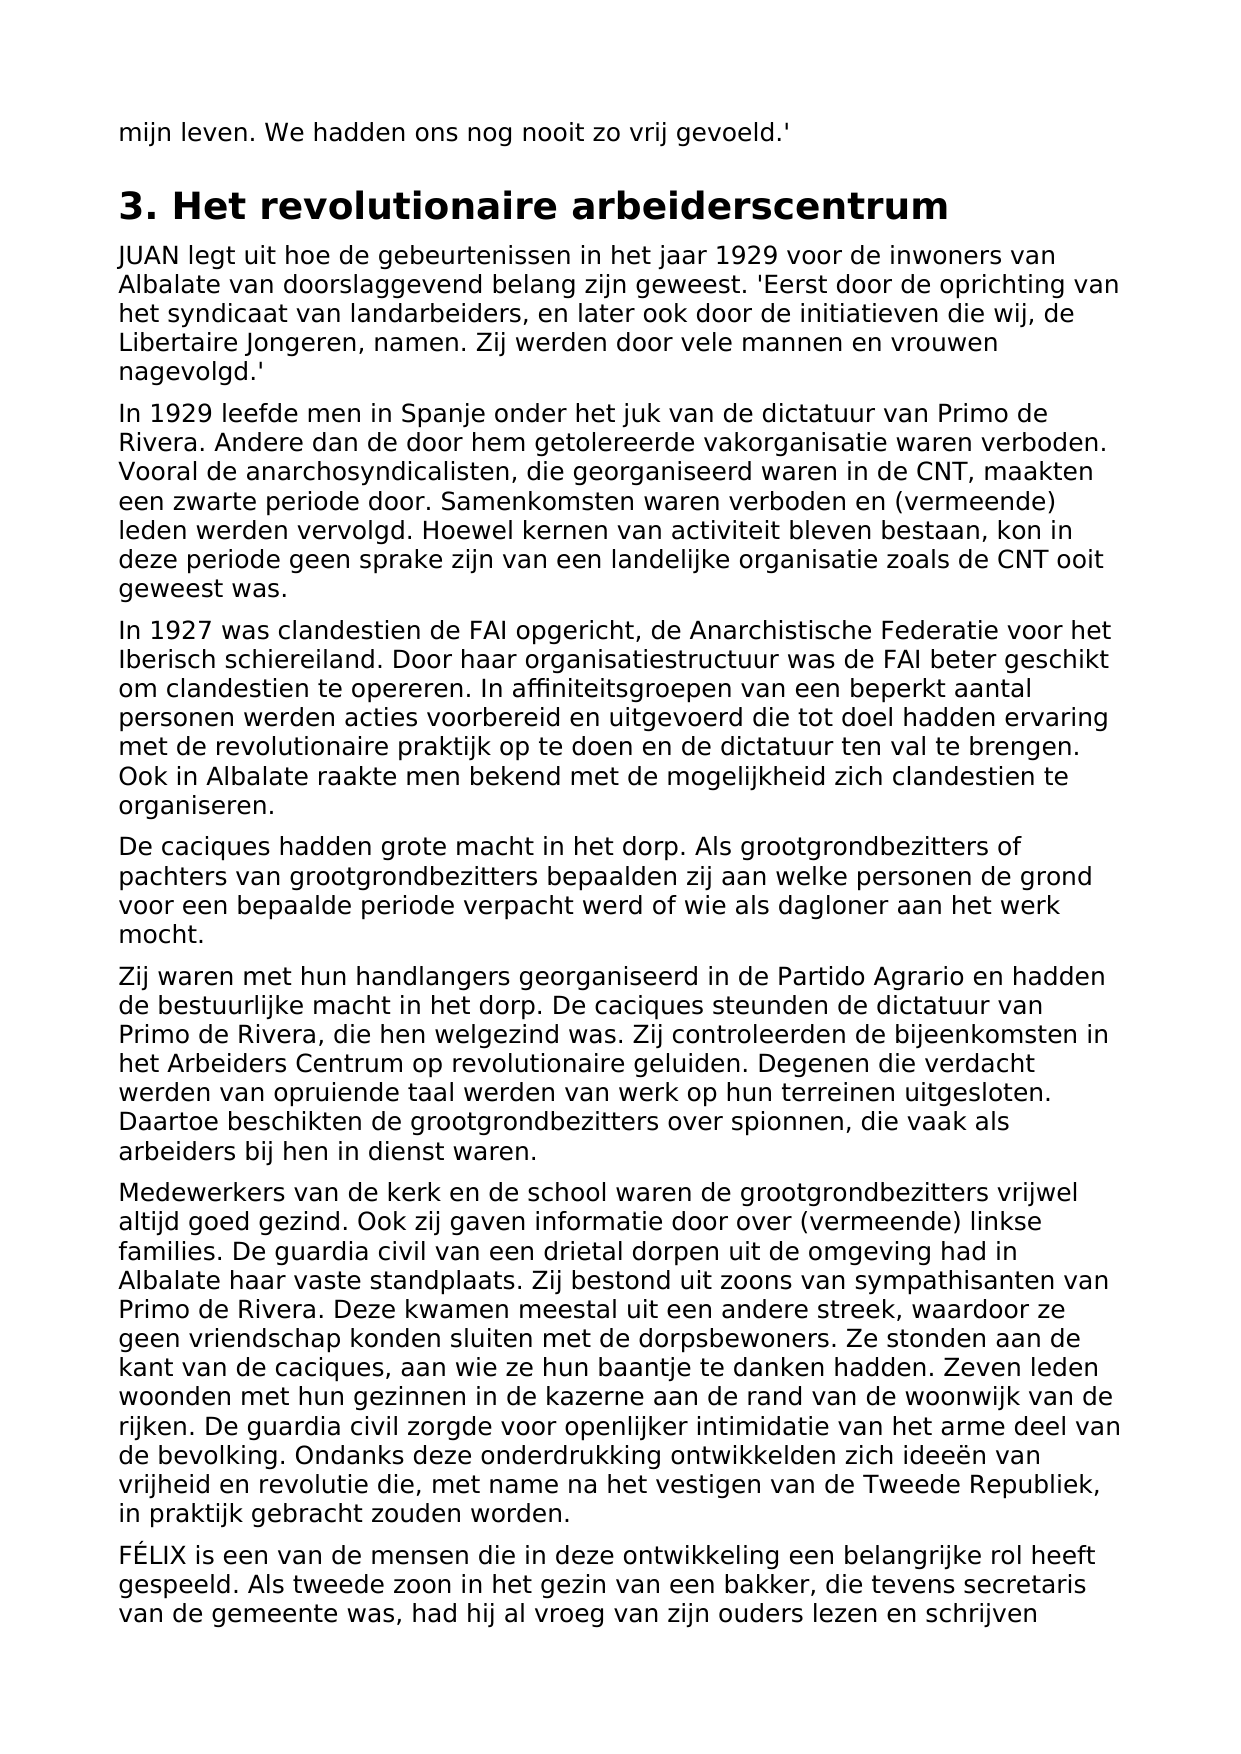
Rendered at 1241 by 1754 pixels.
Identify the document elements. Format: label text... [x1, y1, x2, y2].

text JUAN legt uit hoe de gebeurtenissen in het jaar 1929 voor de inwoners van Albalate van doorslaggevend belang zijn geweest. 'Eerst door de oprichting van het syndicaat van landarbeiders, en later ook door de initiatieven die wij, de Libertaire Jongeren, namen. Zij werden door vele mannen en vrouwen nagevolgd.' [118, 241, 1122, 387]
text FÉLIX is een van de mensen die in deze ontwikkeling een belangrijke rol heeft gespeeld. Als tweede zoon in het gezin van een bakker, die tevens secretaris van de gemeente was, had hij al vroeg van zijn ouders lezen en schrijven [118, 1541, 1122, 1628]
text Medewerkers van de kerk en de school waren de grootgrondbezitters vrijwel altijd goed gezind. Ook zij gaven informatie door over (vermeende) linkse families. De guardia civil van een drietal dorpen uit de omgeving had in Albalate haar vaste standplaats. Zij bestond uit zoons van sympathisanten van Primo de Rivera. Deze kwamen meestal uit een andere streek, waardoor ze geen vriendschap konden sluiten met de dorpsbewoners. Ze stonden aan de kant van de caciques, aan wie ze hun baantje te danken hadden. Zeven leden woonden met hun gezinnen in de kazerne aan de rand van de woonwijk van de rijken. De guardia civil zorgde voor openlijker intimidatie van het arme deel van de bevolking. Ondanks deze onderdrukking ontwikkelden zich ideeën van vrijheid en revolutie die, met name na het vestigen van de Tweede Republiek, in praktijk gebracht zouden worden. [118, 1178, 1122, 1528]
text In 1927 was clandestien de FAI opgericht, de Anarchistische Federatie voor het Iberisch schiereiland. Door haar organisatiestructuur was de FAI beter geschikt om clandestien te opereren. In affiniteitsgroepen van een beperkt aantal personen werden acties voorbereid en uitgevoerd die tot doel hadden ervaring met de revolutionaire praktijk op te doen en de dictatuur ten val te brengen. Ook in Albalate raakte men bekend met de mogelijkheid zich clandestien te organiseren. [118, 616, 1122, 820]
subtitle 3. Het revolutionaire arbeiderscentrum [118, 185, 1122, 228]
text Zij waren met hun handlangers georganiseerd in de Partido Agrario en hadden de bestuurlijke macht in het dorp. De caciques steunden de dictatuur van Primo de Rivera, die hen welgezind was. Zij controleerden de bijeenkomsten in het Arbeiders Centrum op revolutionaire geluiden. Degenen die verdacht werden van opruiende taal werden van werk op hun terreinen uitgesloten. Daartoe beschikten de grootgrondbezitters over spionnen, die vaak als arbeiders bij hen in dienst waren. [118, 962, 1122, 1166]
text In 1929 leefde men in Spanje onder het juk van de dictatuur van Primo de Rivera. Andere dan de door hem getolereerde vakorganisatie waren verboden. Vooral de anarchosyndicalisten, die georganiseerd waren in de CNT, maakten een zwarte periode door. Samenkomsten waren verboden en (vermeende) leden werden vervolgd. Hoewel kernen van activiteit bleven bestaan, kon in deze periode geen sprake zijn van een landelijke organisatie zoals de CNT ooit geweest was. [118, 399, 1122, 603]
text mijn leven. We hadden ons nog nooit zo vrij gevoeld.' [118, 118, 1122, 147]
text De caciques hadden grote macht in het dorp. Als grootgrondbezitters of pachters van grootgrondbezitters bepaalden zij aan welke personen de grond voor een bepaalde periode verpacht werd of wie als dagloner aan het werk mocht. [118, 833, 1122, 949]
